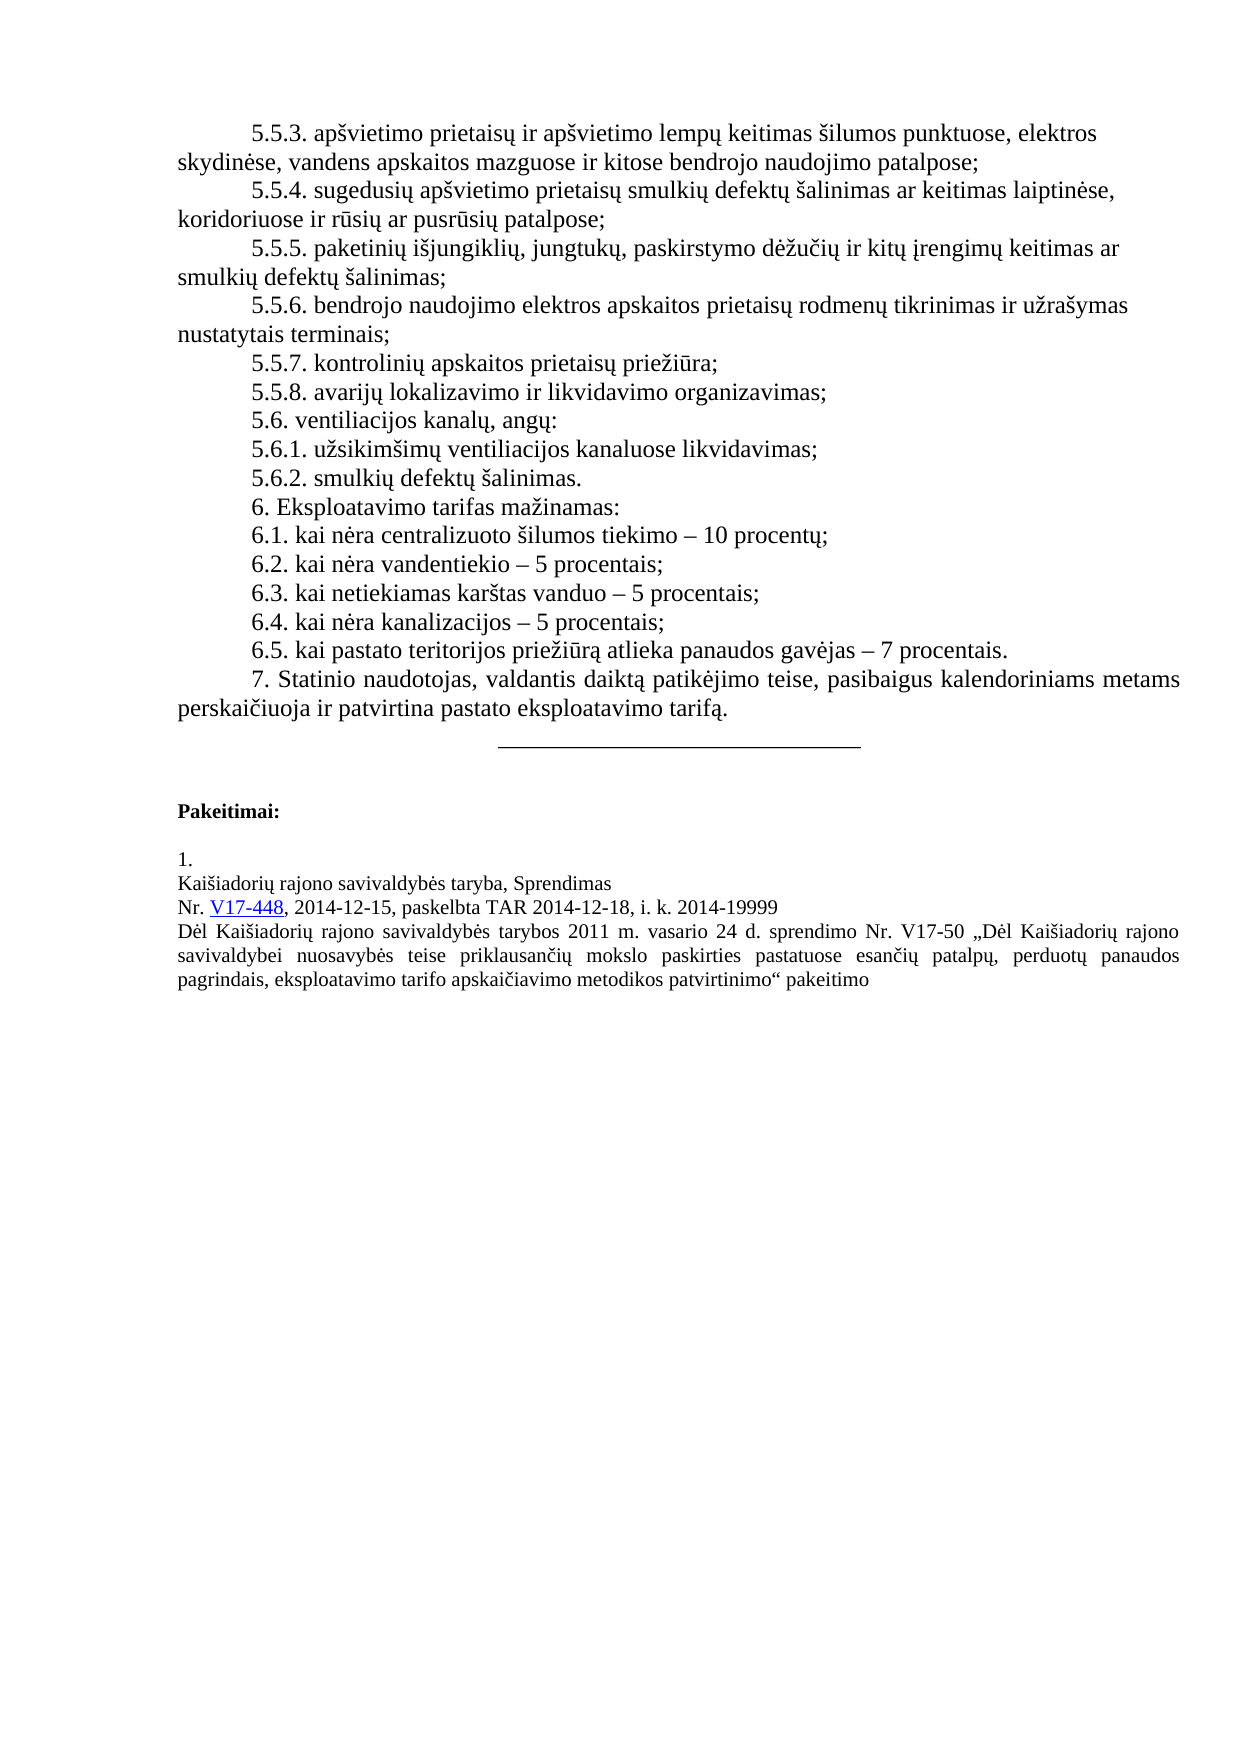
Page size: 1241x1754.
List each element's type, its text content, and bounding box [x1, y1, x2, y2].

text 5.5.7. kontrolinių apskaitos prietaisų priežiūra; [177, 348, 1181, 377]
text 6.1. kai nėra centralizuoto šilumos tiekimo – 10 procentų; [177, 521, 1181, 549]
text 6.2. kai nėra vandentiekio – 5 procentais; [177, 549, 1181, 578]
text 5.5.5. paketinių išjungiklių, jungtukų, paskirstymo dėžučių ir kitų įrengimų keitimas ar smulkių defektų šalinimas; [177, 233, 1181, 291]
text Kaišiadorių rajono savivaldybės taryba, Sprendimas [177, 871, 1181, 895]
text 6.4. kai nėra kanalizacijos – 5 procentais; [177, 607, 1181, 636]
text Nr. V17-448, 2014-12-15, paskelbta TAR 2014-12-18, i. k. 2014-19999 [177, 895, 1181, 919]
text 6.3. kai netiekiamas karštas vanduo – 5 procentais; [177, 578, 1181, 607]
text 6. Eksploatavimo tarifas mažinamas: [177, 492, 1181, 521]
text 1. [177, 847, 1181, 871]
text 5.6.1. užsikimšimų ventiliacijos kanaluose likvidavimas; [177, 434, 1181, 463]
text 7. Statinio naudotojas, valdantis daiktą patikėjimo teise, pasibaigus kalendoriniams metams perskaičiuoja ir patvirtina pastato eksploatavimo tarifą. [177, 664, 1181, 722]
text 5.6.2. smulkių defektų šalinimas. [177, 463, 1181, 492]
text _____________________________ [177, 722, 1181, 751]
text 6.5. kai pastato teritorijos priežiūrą atlieka panaudos gavėjas – 7 procentais. [177, 636, 1181, 664]
text 5.5.3. apšvietimo prietaisų ir apšvietimo lempų keitimas šilumos punktuose, elektros skydinėse, vandens apskaitos mazguose ir kitose bendrojo naudojimo patalpose; [177, 118, 1181, 176]
text 5.5.6. bendrojo naudojimo elektros apskaitos prietaisų rodmenų tikrinimas ir užrašymas nustatytais terminais; [177, 291, 1181, 348]
text 5.5.4. sugedusių apšvietimo prietaisų smulkių defektų šalinimas ar keitimas laiptinėse, koridoriuose ir rūsių ar pusrūsių patalpose; [177, 176, 1181, 233]
text Pakeitimai: [177, 799, 1181, 823]
text 5.5.8. avarijų lokalizavimo ir likvidavimo organizavimas; [177, 377, 1181, 406]
text 5.6. ventiliacijos kanalų, angų: [177, 406, 1181, 434]
text Dėl Kaišiadorių rajono savivaldybės tarybos 2011 m. vasario 24 d. sprendimo Nr. V17-50 „Dėl Kaišiadorių rajono savivaldybei nuosavybės teise priklausančių mokslo paskirties pastatuose esančių patalpų, perduotų panaudos pagrindais, eksploatavimo tarifo apskaičiavimo metodikos patvirtinimo“ pakeitimo [177, 919, 1181, 991]
